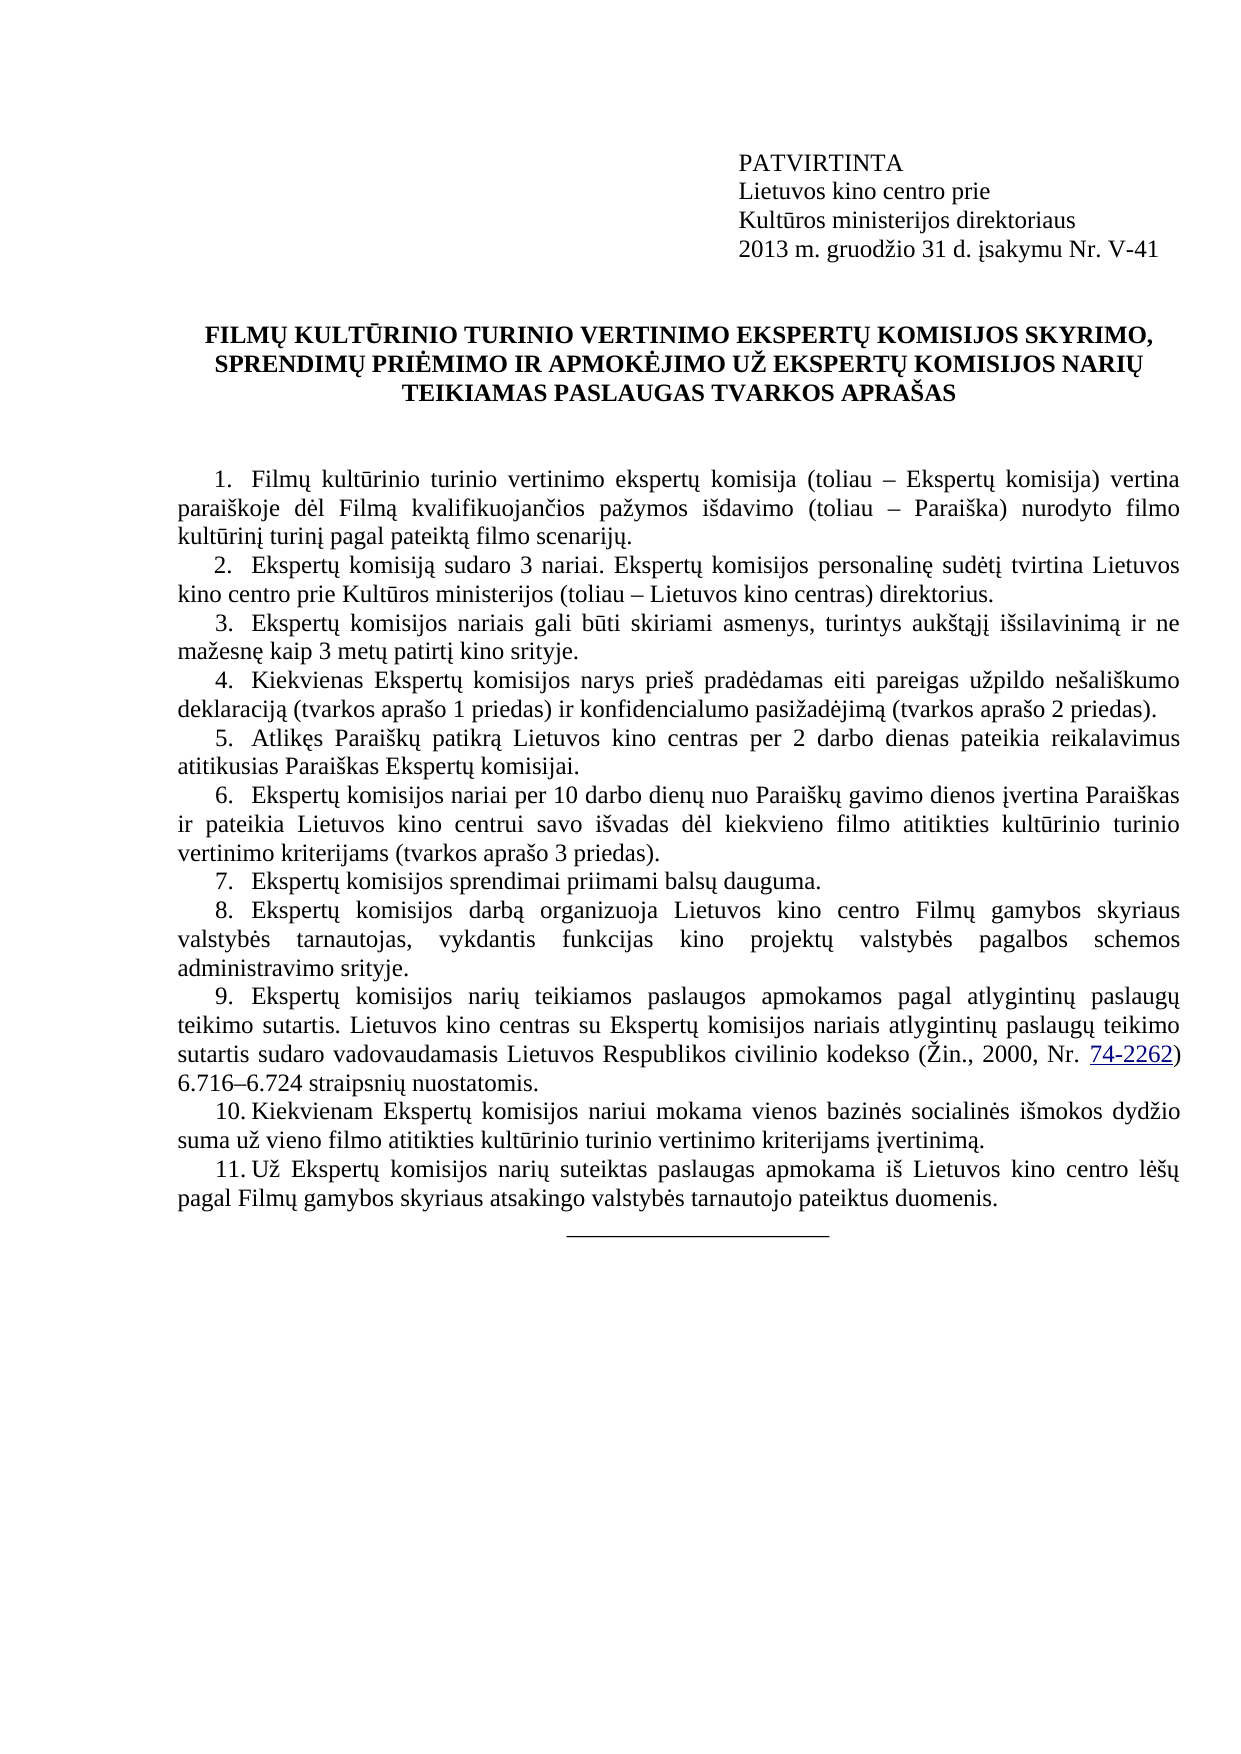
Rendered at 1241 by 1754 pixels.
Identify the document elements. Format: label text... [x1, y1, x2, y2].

text 3. Ekspertų komisijos nariais gali būti skiriami asmenys, turintys aukštąjį išsilavinimą ir ne mažesnę kaip 3 metų patirtį kino srityje. [177, 608, 1181, 665]
text 6. Ekspertų komisijos nariai per 10 darbo dienų nuo Paraiškų gavimo dienos įvertina Paraiškas ir pateikia Lietuvos kino centrui savo išvadas dėl kiekvieno filmo atitikties kultūrinio turinio vertinimo kriterijams (tvarkos aprašo 3 priedas). [177, 780, 1181, 866]
text Kultūros ministerijos direktoriaus [673, 205, 1181, 234]
text 4. Kiekvienas Ekspertų komisijos narys prieš pradėdamas eiti pareigas užpildo nešališkumo deklaraciją (tvarkos aprašo 1 priedas) ir konfidencialumo pasižadėjimą (tvarkos aprašo 2 priedas). [177, 665, 1181, 723]
text 11. Už Ekspertų komisijos narių suteiktas paslaugas apmokama iš Lietuvos kino centro lėšų pagal Filmų gamybos skyriaus atsakingo valstybės tarnautojo pateiktus duomenis. [177, 1154, 1181, 1211]
text 1. Filmų kultūrinio turinio vertinimo ekspertų komisija (toliau – Ekspertų komisija) vertina paraiškoje dėl Filmą kvalifikuojančios pažymos išdavimo (toliau – Paraiška) nurodyto filmo kultūrinį turinį pagal pateiktą filmo scenarijų. [177, 464, 1181, 550]
text 8. Ekspertų komisijos darbą organizuoja Lietuvos kino centro Filmų gamybos skyriaus valstybės tarnautojas, vykdantis funkcijas kino projektų valstybės pagalbos schemos administravimo srityje. [177, 895, 1181, 981]
text FILMŲ KULTŪRINIO TURINIO VERTINIMO EKSPERTŲ KOMISIJOS SKYRIMO, SPRENDIMŲ PRIĖMIMO IR APMOKĖJIMO UŽ EKSPERTŲ KOMISIJOS NARIŲ TEIKIAMAS PASLAUGAS TVARKOS APRAŠAS [177, 320, 1181, 406]
text Lietuvos kino centro prie [673, 176, 1181, 205]
text _____________________ [215, 1211, 1181, 1240]
text 7. Ekspertų komisijos sprendimai priimami balsų dauguma. [177, 866, 1181, 895]
text 2. Ekspertų komisiją sudaro 3 nariai. Ekspertų komisijos personalinę sudėtį tvirtina Lietuvos kino centro prie Kultūros ministerijos (toliau – Lietuvos kino centras) direktorius. [177, 550, 1181, 608]
text 9. Ekspertų komisijos narių teikiamos paslaugos apmokamos pagal atlygintinų paslaugų teikimo sutartis. Lietuvos kino centras su Ekspertų komisijos nariais atlygintinų paslaugų teikimo sutartis sudaro vadovaudamasis Lietuvos Respublikos civilinio kodekso (Žin., 2000, Nr. 74-2262) 6.716–6.724 straipsnių nuostatomis. [177, 981, 1181, 1096]
text 2013 m. gruodžio 31 d. įsakymu Nr. V-41 [673, 234, 1181, 263]
text 10. Kiekvienam Ekspertų komisijos nariui mokama vienos bazinės socialinės išmokos dydžio suma už vieno filmo atitikties kultūrinio turinio vertinimo kriterijams įvertinimą. [177, 1096, 1181, 1154]
text 5. Atlikęs Paraiškų patikrą Lietuvos kino centras per 2 darbo dienas pateikia reikalavimus atitikusias Paraiškas Ekspertų komisijai. [177, 723, 1181, 780]
text PATVIRTINTA [673, 148, 1181, 176]
